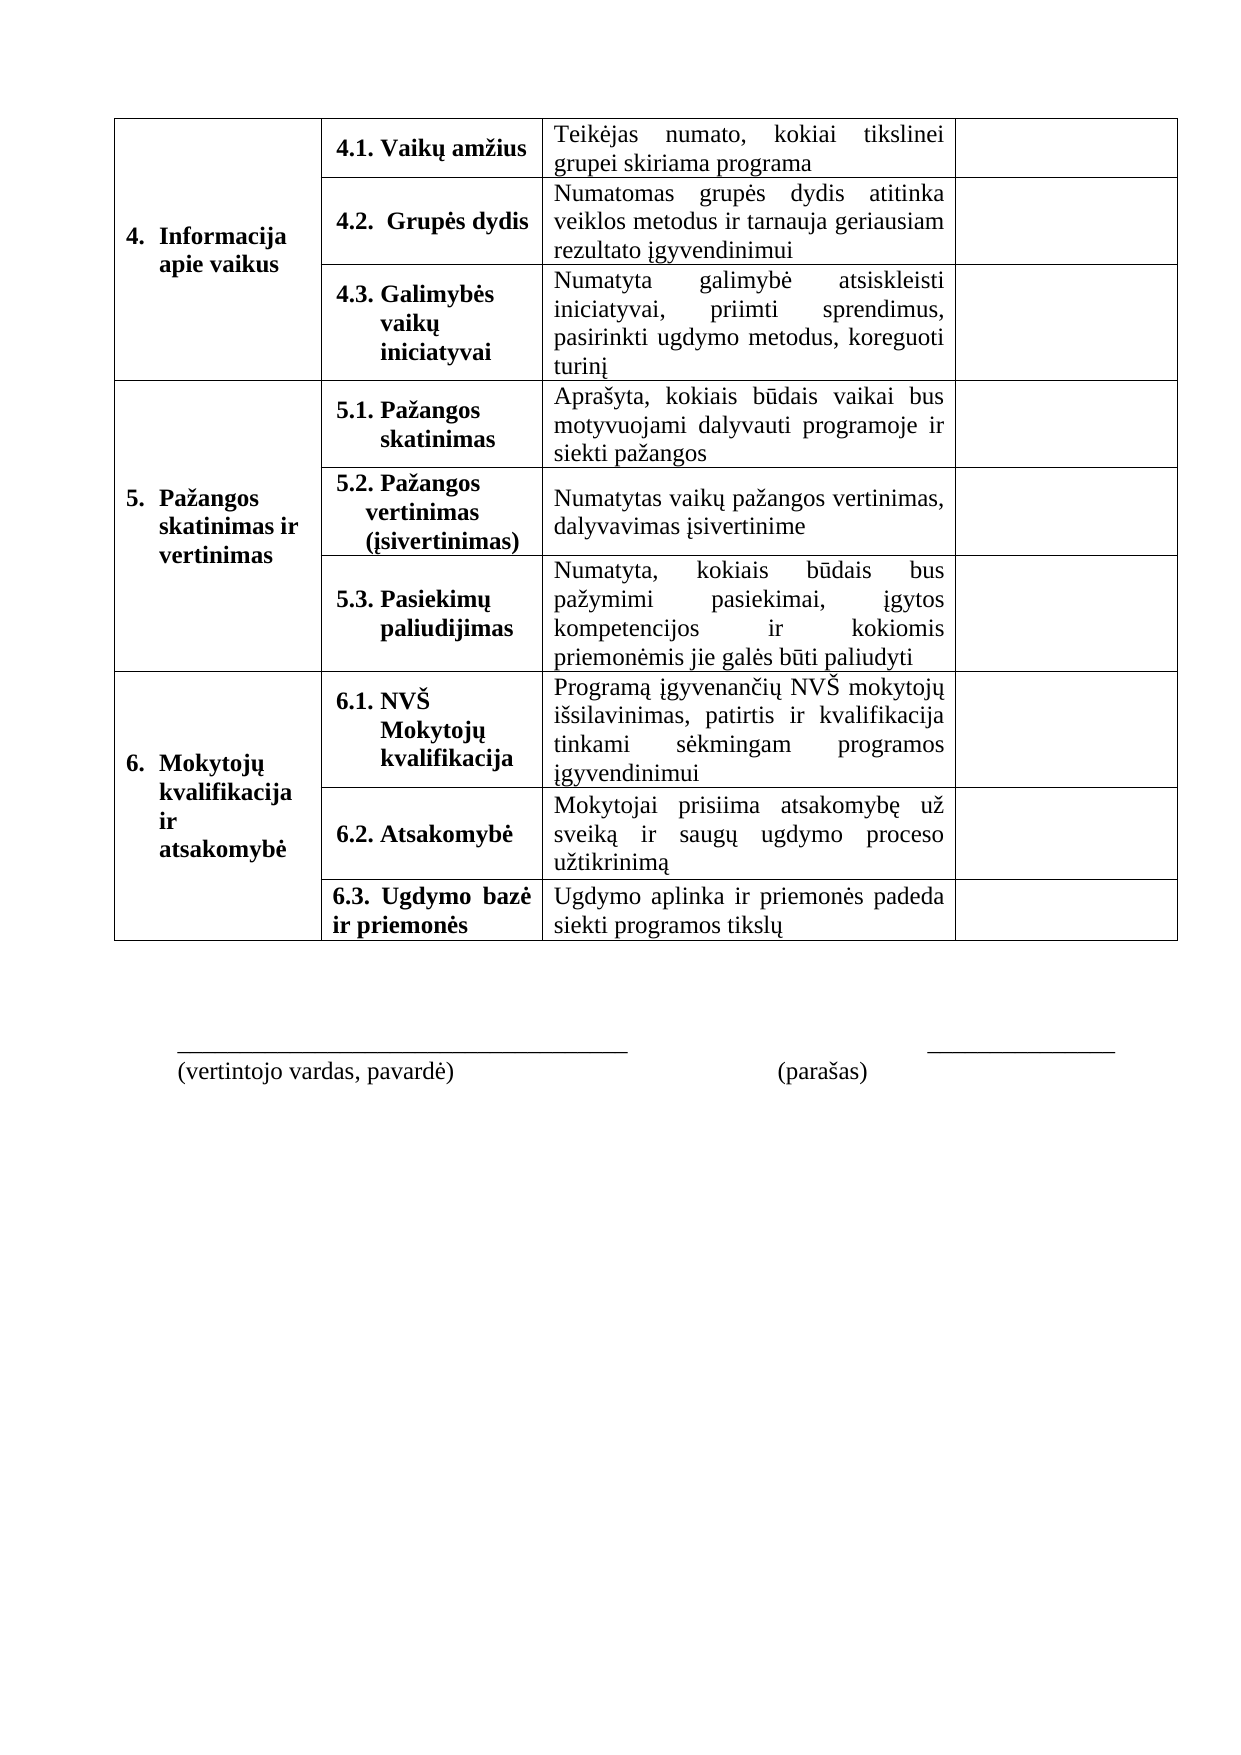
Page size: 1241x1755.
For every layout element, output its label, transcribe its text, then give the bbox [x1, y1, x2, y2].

table_cell Mokytojai prisiima atsakomybę už sveiką ir saugų ugdymo proceso užtikrinimą [543, 788, 955, 879]
table_cell Numatyta, kokiais būdais bus pažymimi pasiekimai, įgytos kompetencijos ir kokiomis priemonėmis jie galės būti paliudyti [543, 556, 955, 671]
table_cell 5.1. Pažangos skatinimas [322, 381, 542, 467]
table_cell Teikėjas numato, kokiai tikslinei grupei skiriama programa [543, 119, 955, 177]
table_cell [956, 265, 1177, 380]
table_cell [956, 556, 1177, 671]
table_cell [956, 178, 1177, 264]
table_cell 6.2. Atsakomybė [322, 788, 542, 879]
table_cell Programą įgyvenančių NVŠ mokytojų išsilavinimas, patirtis ir kvalifikacija tinkami sėkmingam programos įgyvendinimui [543, 672, 955, 787]
text (vertintojo vardas, pavardė) (parašas) [177, 1056, 1181, 1085]
table_cell 4.1. Vaikų amžius [322, 119, 542, 177]
table_cell Ugdymo aplinka ir priemonės padeda siekti programos tikslų [543, 880, 955, 940]
table_cell [956, 381, 1177, 467]
table_cell 6.3. Ugdymo bazė ir priemonės [322, 880, 542, 940]
text ____________________________________ _______________ [177, 1027, 1181, 1056]
table_cell [956, 788, 1177, 879]
table_cell Numatomas grupės dydis atitinka veiklos metodus ir tarnauja geriausiam rezultato įgyvendinimui [543, 178, 955, 264]
table_cell 6.1. NVŠ Mokytojų kvalifikacija [322, 672, 542, 787]
table_cell Numatyta galimybė atsiskleisti iniciatyvai, priimti sprendimus, pasirinkti ugdymo metodus, koreguoti turinį [543, 265, 955, 380]
table_cell 4. Informacija apie vaikus [115, 119, 321, 380]
table_cell Aprašyta, kokiais būdais vaikai bus motyvuojami dalyvauti programoje ir siekti pažangos [543, 381, 955, 467]
table_cell [956, 672, 1177, 787]
table_cell [956, 468, 1177, 554]
table_cell Numatytas vaikų pažangos vertinimas, dalyvavimas įsivertinime [543, 468, 955, 554]
table_cell [956, 880, 1177, 940]
table_cell 5. Pažangos skatinimas ir vertinimas [115, 381, 321, 671]
table_cell 4.2. Grupės dydis [322, 178, 542, 264]
table_cell 5.3. Pasiekimų paliudijimas [322, 556, 542, 671]
table_cell [956, 119, 1177, 177]
table_cell 6. Mokytojų kvalifikacija ir atsakomybė [115, 672, 321, 940]
table_cell 5.2. Pažangos vertinimas (įsivertinimas) [322, 468, 542, 554]
table_cell 4.3. Galimybės vaikų iniciatyvai [322, 265, 542, 380]
